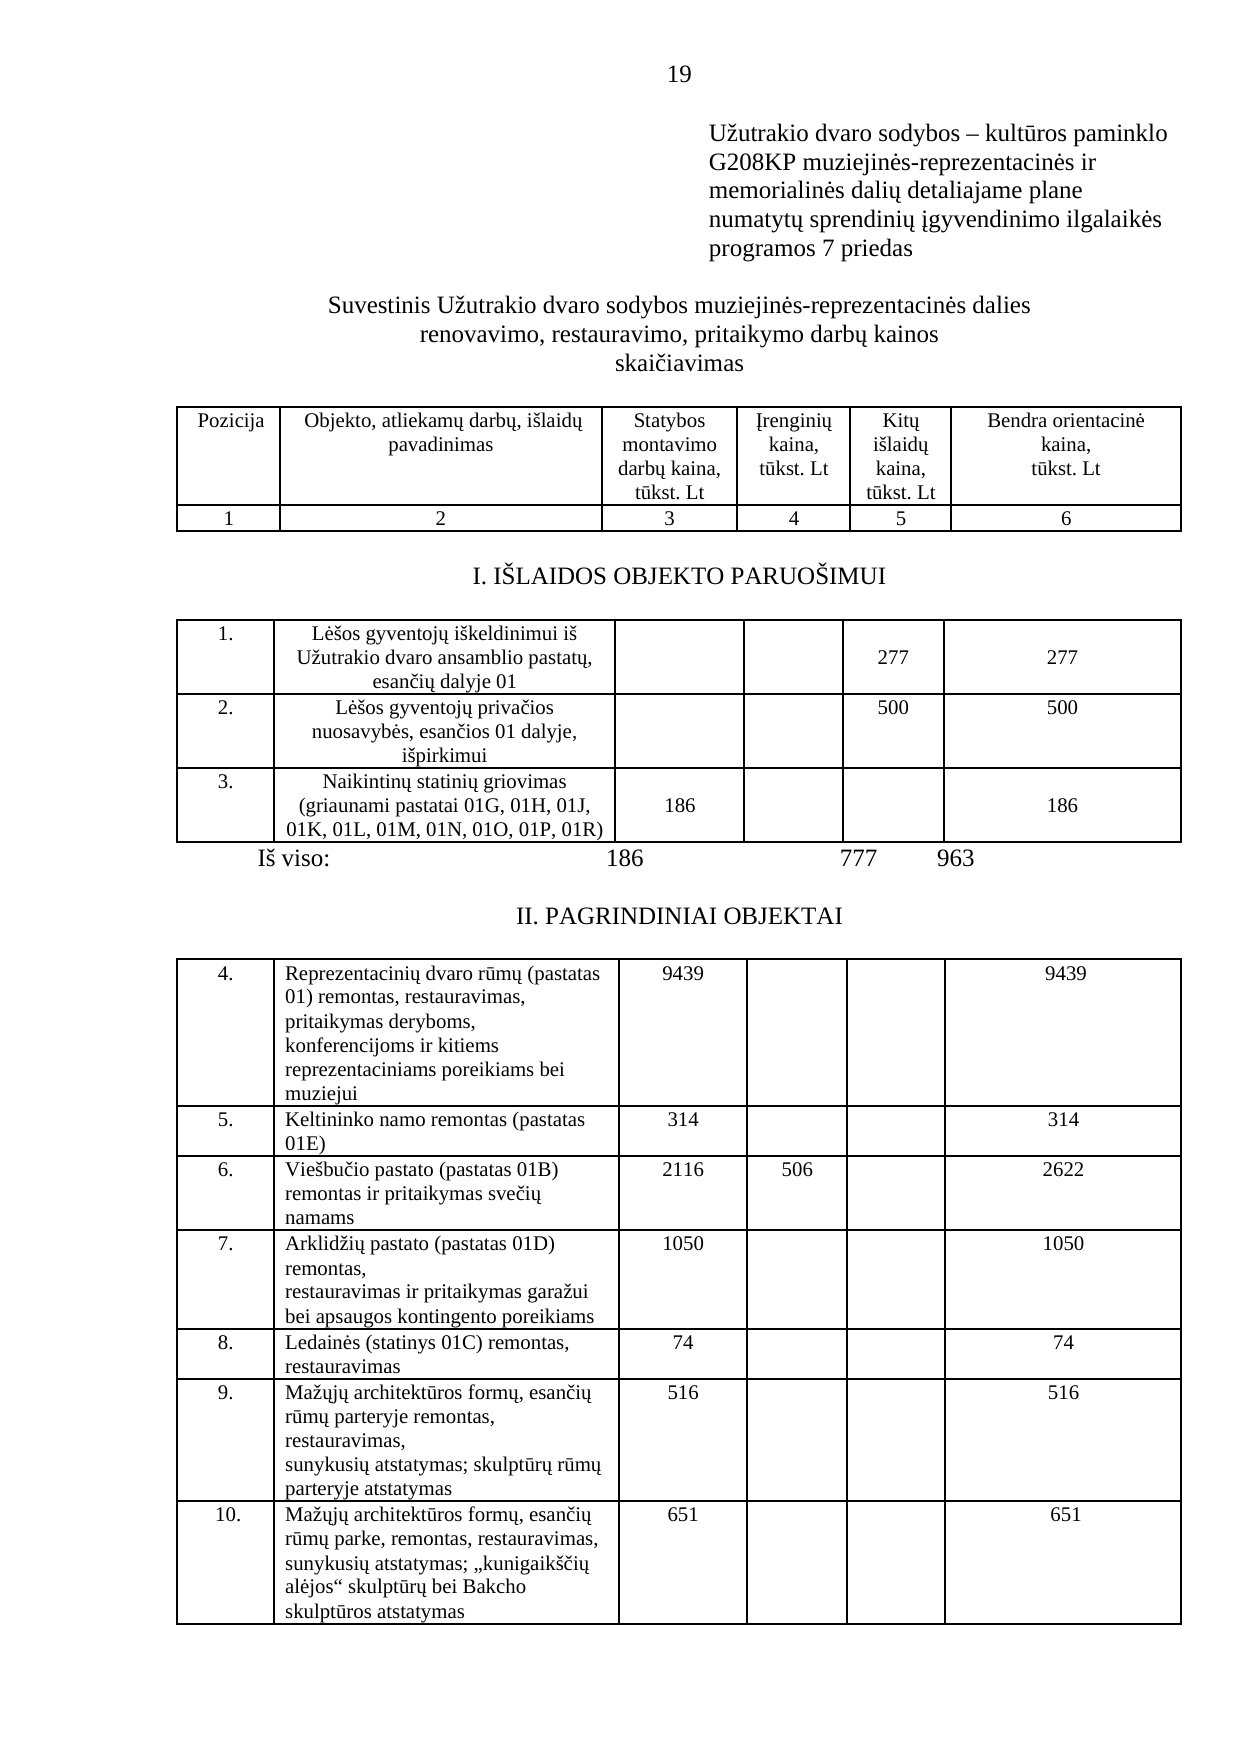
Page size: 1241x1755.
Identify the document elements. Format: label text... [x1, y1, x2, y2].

table_cell 4 [738, 506, 849, 530]
table_cell 1050 [620, 1231, 746, 1328]
table_cell 9. [178, 1380, 273, 1500]
table_cell 5 [851, 506, 950, 530]
table_header 4. [178, 960, 273, 1105]
table_header Įrenginių kaina, tūkst. Lt [738, 408, 849, 504]
table_header Kitų išlaidų kaina, tūkst. Lt [851, 408, 950, 504]
text skaičiavimas [177, 348, 1181, 377]
table_cell 651 [946, 1502, 1180, 1623]
table_cell 651 [620, 1502, 746, 1623]
table_cell Mažųjų architektūros formų, esančių rūmų parke, remontas, restauravimas, sunykusių atstatymas; „kunigaikščių alėjos“ skulptūrų bei Bakcho skulptūros atstatymas [275, 1502, 618, 1623]
text programos 7 priedas [177, 233, 1181, 262]
table_header [748, 960, 846, 1105]
table_cell 10. [178, 1502, 273, 1623]
table_header 1. [178, 621, 273, 693]
table_cell [848, 1231, 944, 1328]
table_header 277 [945, 621, 1180, 693]
table_header [616, 621, 743, 693]
table_header Reprezentacinių dvaro rūmų (pastatas 01) remontas, restauravimas, pritaikymas deryboms, konferencijoms ir kitiems reprezentaciniams poreikiams bei muziejui [275, 960, 618, 1105]
table_cell 1 [178, 506, 279, 530]
table_cell 7. [178, 1231, 273, 1328]
table_cell 516 [620, 1380, 746, 1500]
text Iš viso: 186 777 963 [177, 843, 1181, 872]
table_cell Ledainės (statinys 01C) remontas, restauravimas [275, 1330, 618, 1378]
table_header [848, 960, 944, 1105]
table_cell [616, 695, 743, 767]
table_cell 314 [946, 1107, 1180, 1155]
table_cell 74 [620, 1330, 746, 1378]
table_cell 186 [616, 769, 743, 841]
table_cell [848, 1380, 944, 1500]
table_cell [748, 1502, 846, 1623]
table_cell Arklidžių pastato (pastatas 01D) remontas, restauravimas ir pritaikymas garažui bei apsaugos kontingento poreikiams [275, 1231, 618, 1328]
table_cell 6. [178, 1157, 273, 1229]
table_cell 3. [178, 769, 273, 841]
table_cell Lėšos gyventojų privačios nuosavybės, esančios 01 dalyje, išpirkimui [275, 695, 614, 767]
table_cell 2622 [946, 1157, 1180, 1229]
table_cell [848, 1107, 944, 1155]
table_cell [745, 695, 842, 767]
table_cell [848, 1330, 944, 1378]
table_cell Viešbučio pastato (pastatas 01B) remontas ir pritaikymas svečių namams [275, 1157, 618, 1229]
table_cell 506 [748, 1157, 846, 1229]
table_cell 3 [603, 506, 736, 530]
table_cell [848, 1157, 944, 1229]
table_cell [748, 1107, 846, 1155]
table_header [745, 621, 842, 693]
text G208KP muziejinės-reprezentacinės ir [177, 147, 1181, 176]
table_header 9439 [620, 960, 746, 1105]
table_cell [748, 1231, 846, 1328]
table_cell 6 [952, 506, 1180, 530]
table_cell 2116 [620, 1157, 746, 1229]
text I. IŠLAIDOS OBJEKTO PARUOŠIMUI [177, 561, 1181, 590]
table_cell Mažųjų architektūros formų, esančių rūmų parteryje remontas, restauravimas, sunykusių atstatymas; skulptūrų rūmų parteryje atstatymas [275, 1380, 618, 1500]
table_cell [748, 1330, 846, 1378]
table_cell 1050 [946, 1231, 1180, 1328]
table_cell 500 [945, 695, 1180, 767]
table_header Lėšos gyventojų iškeldinimui iš Užutrakio dvaro ansamblio pastatų, esančių dalyje 01 [275, 621, 614, 693]
text renovavimo, restauravimo, pritaikymo darbų kainos [177, 319, 1181, 348]
table_cell 516 [946, 1380, 1180, 1500]
table_cell Keltininko namo remontas (pastatas 01E) [275, 1107, 618, 1155]
text memorialinės dalių detaliajame plane [177, 176, 1181, 204]
text Užutrakio dvaro sodybos – kultūros paminklo [177, 118, 1181, 147]
table_cell [844, 769, 943, 841]
table_cell [745, 769, 842, 841]
table_header 277 [844, 621, 943, 693]
table_cell 5. [178, 1107, 273, 1155]
table_cell 74 [946, 1330, 1180, 1378]
table_header Bendra orientacinė kaina, tūkst. Lt [952, 408, 1180, 504]
table_cell 314 [620, 1107, 746, 1155]
table_cell 2 [281, 506, 601, 530]
table_header Pozicija [178, 408, 279, 504]
table_cell Naikintinų statinių griovimas (griaunami pastatai 01G, 01H, 01J, 01K, 01L, 01M, 01N, 01O, 01P, 01R) [275, 769, 614, 841]
table_header 9439 [946, 960, 1180, 1105]
text numatytų sprendinių įgyvendinimo ilgalaikės [177, 204, 1181, 233]
text Suvestinis Užutrakio dvaro sodybos muziejinės-reprezentacinės dalies [177, 291, 1181, 319]
table_cell [748, 1380, 846, 1500]
table_cell 186 [945, 769, 1180, 841]
table_cell 2. [178, 695, 273, 767]
text II. PAGRINDINIAI OBJEKTAI [177, 901, 1181, 929]
table_cell 500 [844, 695, 943, 767]
table_header Objekto, atliekamų darbų, išlaidų pavadinimas [281, 408, 601, 504]
table_cell 8. [178, 1330, 273, 1378]
table_cell [848, 1502, 944, 1623]
table_header Statybos montavimo darbų kaina, tūkst. Lt [603, 408, 736, 504]
